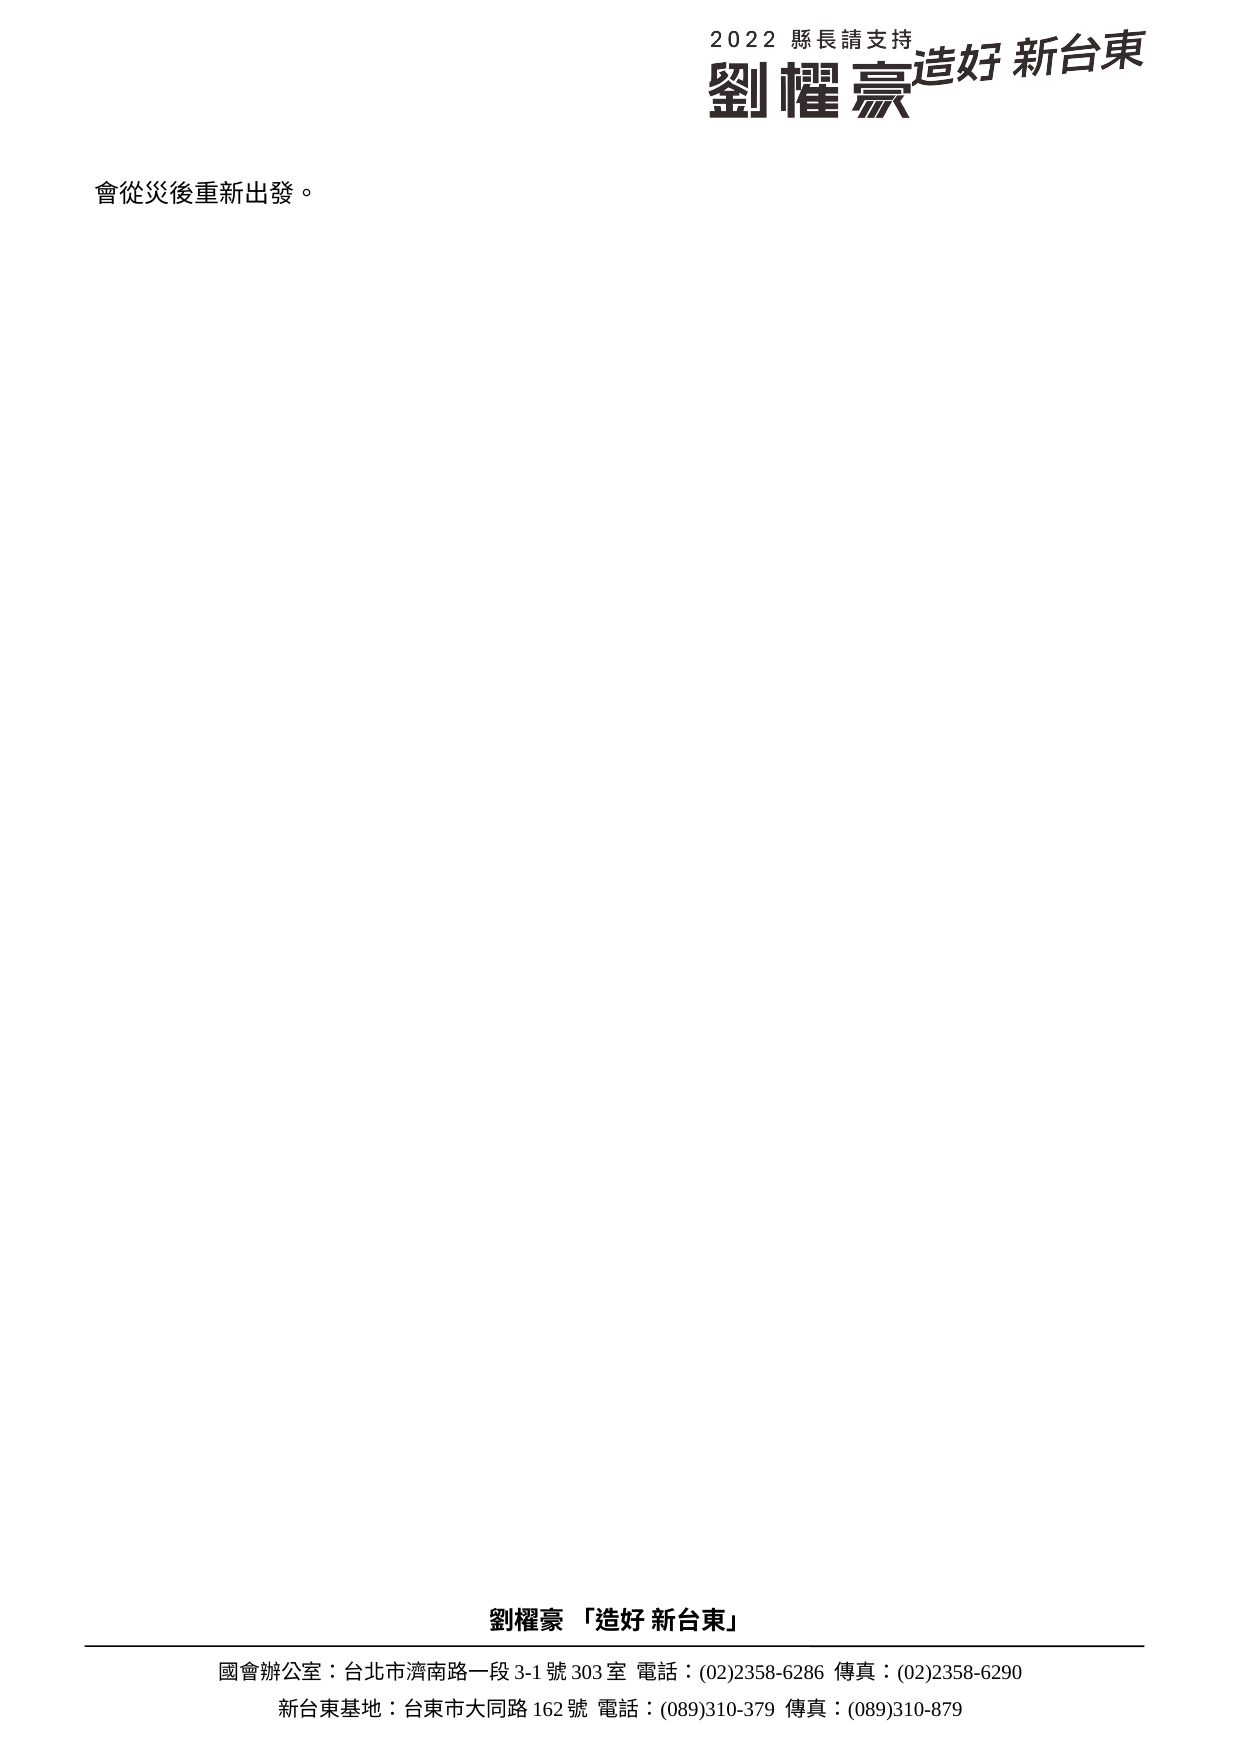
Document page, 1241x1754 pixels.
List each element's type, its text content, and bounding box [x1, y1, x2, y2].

text 會從災後重新出發。 [94, 150, 1146, 213]
